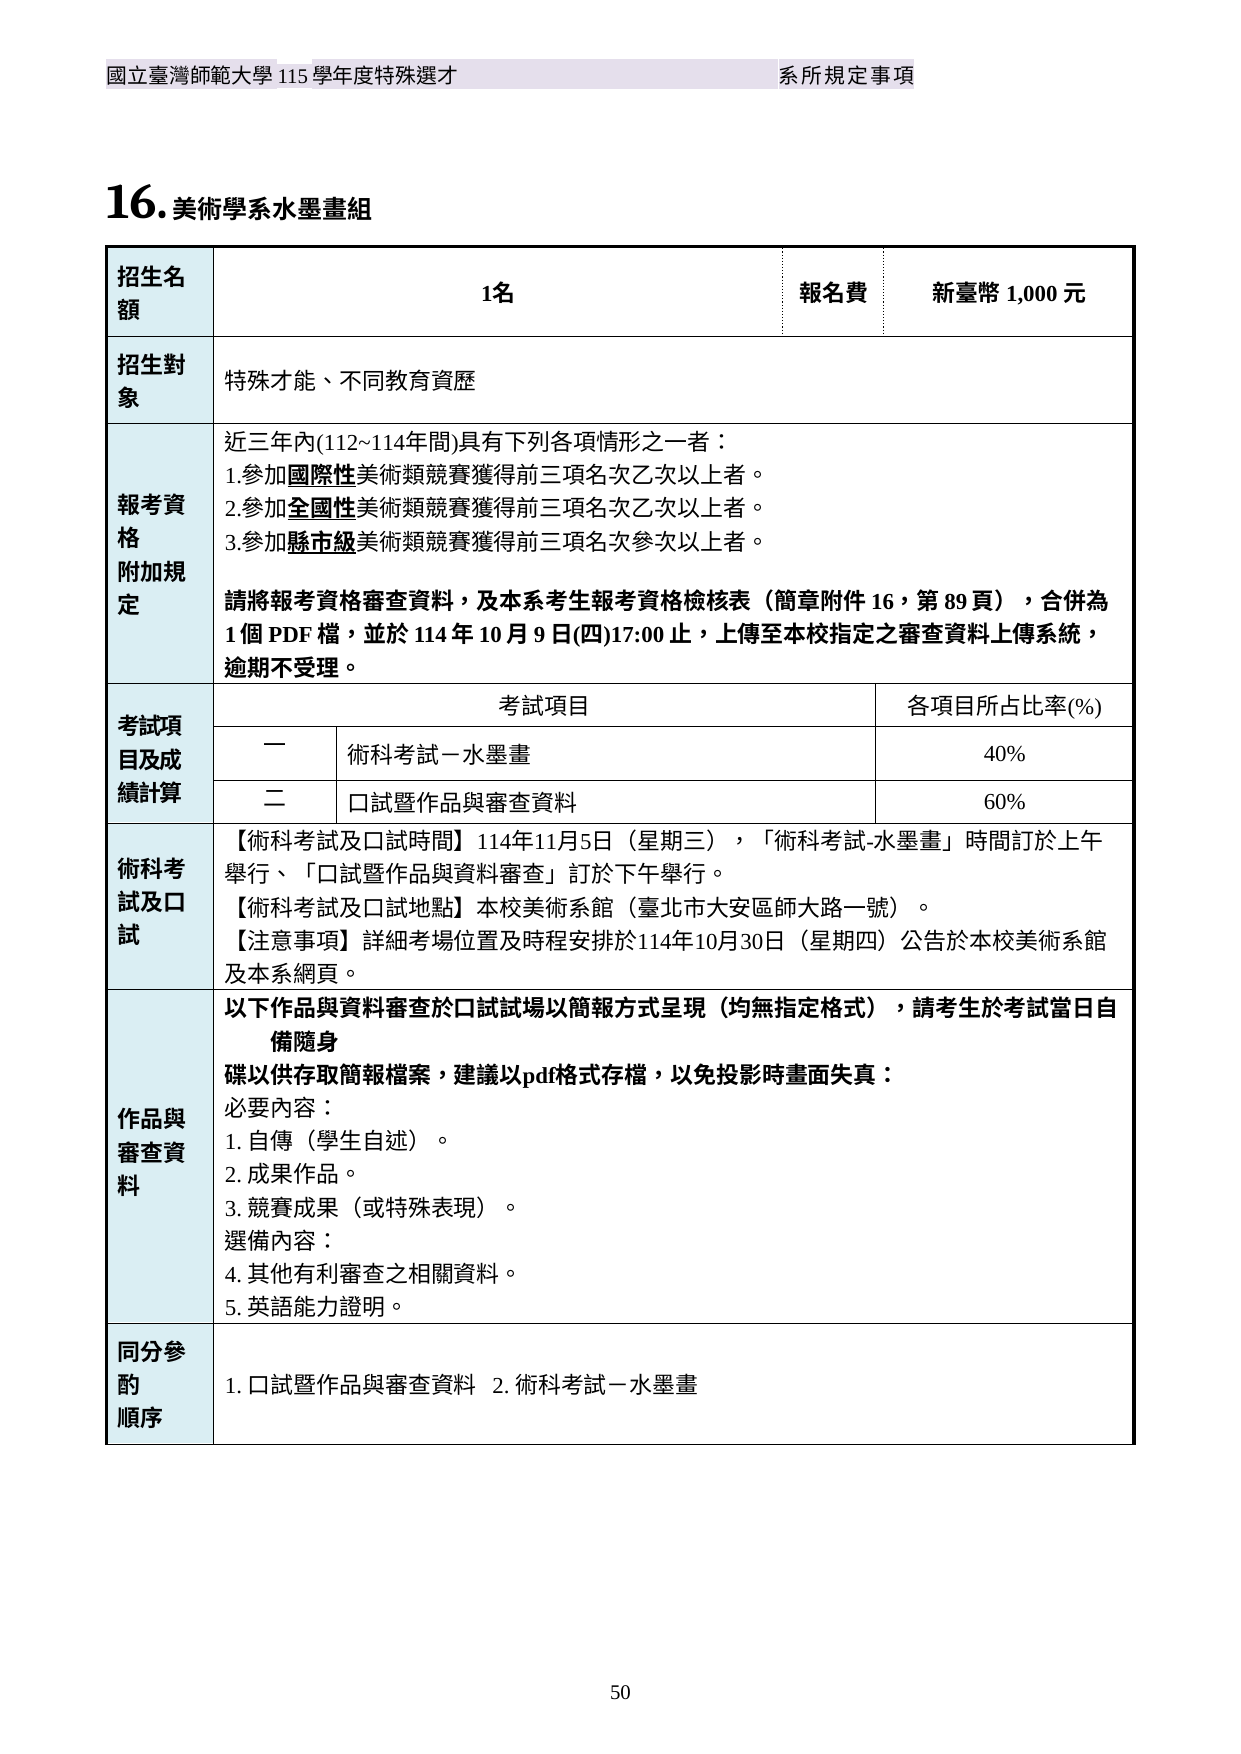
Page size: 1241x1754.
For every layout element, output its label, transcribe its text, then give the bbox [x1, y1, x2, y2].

table_cell 作品與審查資料 [108, 990, 213, 1322]
table_cell 60% [876, 781, 1132, 822]
table_cell 1. 口試暨作品與審查資料 2. 術科考試－水墨畫 [214, 1324, 1132, 1443]
table_cell 同分參酌 順序 [108, 1324, 213, 1443]
table_cell 二 [214, 781, 336, 822]
table_cell 術科考試－水墨畫 [337, 727, 875, 779]
table_cell 口試暨作品與審查資料 [337, 781, 875, 822]
table_cell 近三年內(112~114年間)具有下列各項情形之一者： 1.參加國際性美術類競賽獲得前三項名次乙次以上者。 2.參加全國性美術類競賽獲得前三項名次乙次以上者。 3.參加縣市級美術類競賽獲得前三項名次參次以上者。 請將報考資格審查資料，及本系考生報考資格檢核表（簡章附件16，第89頁），合併為1個PDF檔，並於114年10月9日(四)17:00止，上傳至本校指定之審查資料上傳系統，逾期不受理。 [214, 424, 1132, 683]
table_cell 術科考試及口試 [108, 824, 213, 989]
table_cell 招生對象 [108, 337, 213, 423]
table_cell 40% [876, 727, 1132, 779]
table_header 1名 [214, 248, 783, 336]
table_header 招生名額 [108, 248, 213, 336]
table_header 新臺幣 1,000 元 [884, 248, 1132, 336]
table_cell 考試項目及成績計算 [108, 684, 213, 822]
table_cell 以下作品與資料審查於口試試場以簡報方式呈現（均無指定格式），請考生於考試當日自備隨身 碟以供存取簡報檔案，建議以pdf格式存檔，以免投影時畫面失真： 必要內容： 1. 自傳（學生自述）。 2. 成果作品。 3. 競賽成果（或特殊表現）。 選備內容： 4. 其他有利審查之相關資料。 5. 英語能力證明。 [214, 990, 1132, 1322]
list 美術學系水墨畫組 [106, 185, 1134, 226]
table_cell 報考資格 附加規定 [108, 424, 213, 683]
table_cell 一 [214, 727, 336, 779]
table_cell 特殊才能、不同教育資歷 [214, 337, 1132, 423]
table_header 報名費 [783, 248, 884, 336]
table_cell 考試項目 [214, 684, 875, 726]
table_cell 【術科考試及口試時間】114年11月5日（星期三），「術科考試-水墨畫」時間訂於上午舉行、「口試暨作品與資料審查」訂於下午舉行。 【術科考試及口試地點】本校美術系館（臺北市大安區師大路一號）。 【注意事項】詳細考場位置及時程安排於114年10月30日（星期四）公告於本校美術系館及本系網頁。 [214, 824, 1132, 989]
table_cell 各項目所占比率(%) [876, 684, 1132, 726]
